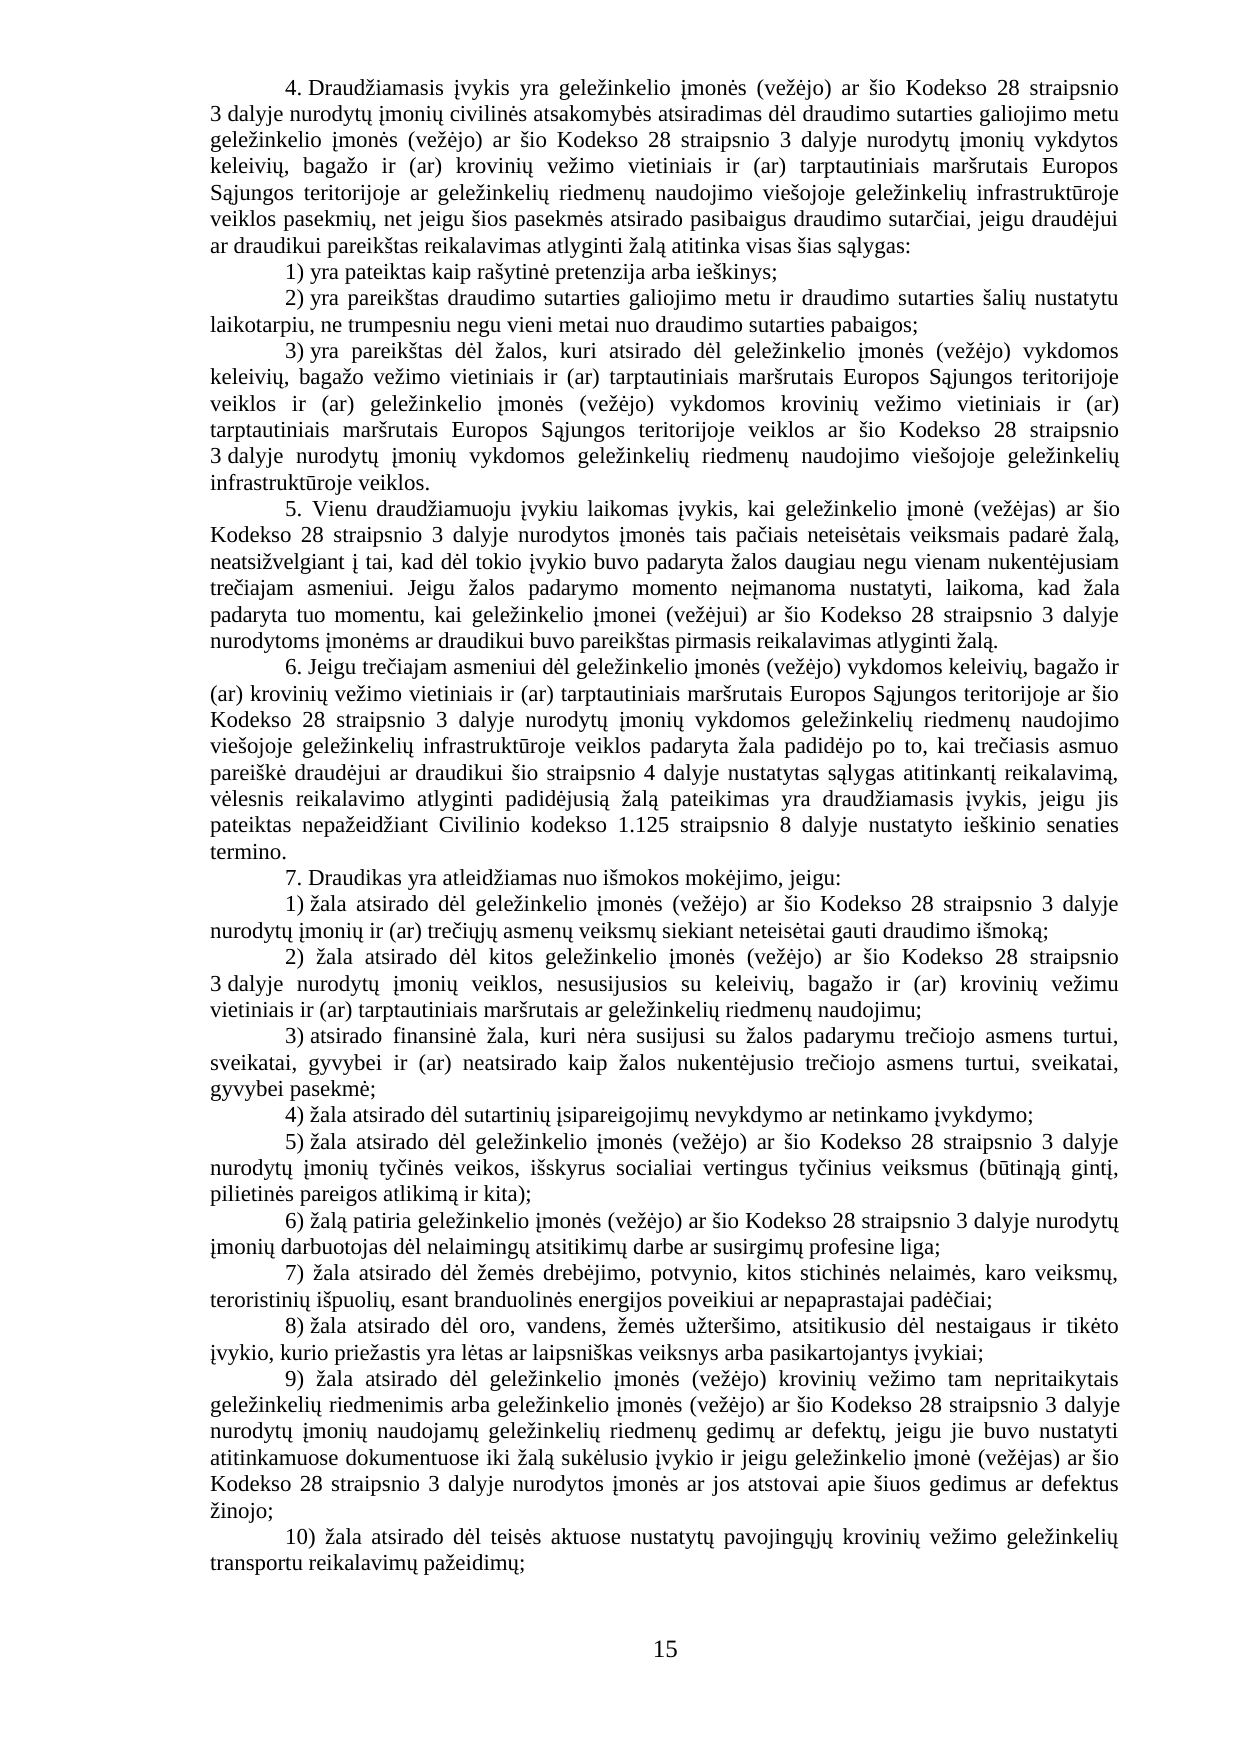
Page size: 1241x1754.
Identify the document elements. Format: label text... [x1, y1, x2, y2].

text 9) žala atsirado dėl geležinkelio įmonės (vežėjo) krovinių vežimo tam nepritaikytais geležinkelių riedmenimis arba geležinkelio įmonės (vežėjo) ar šio Kodekso 28 straipsnio 3 dalyje nurodytų įmonių naudojamų geležinkelių riedmenų gedimų ar defektų, jeigu jie buvo nustatyti atitinkamuose dokumentuose iki žalą sukėlusio įvykio ir jeigu geležinkelio įmonė (vežėjas) ar šio Kodekso 28 straipsnio 3 dalyje nurodytos įmonės ar jos atstovai apie šiuos gedimus ar defektus žinojo; [210, 1365, 1120, 1523]
text 3) yra pareikštas dėl žalos, kuri atsirado dėl geležinkelio įmonės (vežėjo) vykdomos keleivių, bagažo vežimo vietiniais ir (ar) tarptautiniais maršrutais Europos Sąjungos teritorijoje veiklos ir (ar) geležinkelio įmonės (vežėjo) vykdomos krovinių vežimo vietiniais ir (ar) tarptautiniais maršrutais Europos Sąjungos teritorijoje veiklos ar šio Kodekso 28 straipsnio 3 dalyje nurodytų įmonių vykdomos geležinkelių riedmenų naudojimo viešojoje geležinkelių infrastruktūroje veiklos. [210, 337, 1120, 495]
text 6. Jeigu trečiajam asmeniui dėl geležinkelio įmonės (vežėjo) vykdomos keleivių, bagažo ir (ar) krovinių vežimo vietiniais ir (ar) tarptautiniais maršrutais Europos Sąjungos teritorijoje ar šio Kodekso 28 straipsnio 3 dalyje nurodytų įmonių vykdomos geležinkelių riedmenų naudojimo viešojoje geležinkelių infrastruktūroje veiklos padaryta žala padidėjo po to, kai trečiasis asmuo pareiškė draudėjui ar draudikui šio straipsnio 4 dalyje nustatytas sąlygas atitinkantį reikalavimą, vėlesnis reikalavimo atlyginti padidėjusią žalą pateikimas yra draudžiamasis įvykis, jeigu jis pateiktas nepažeidžiant Civilinio kodekso 1.125 straipsnio 8 dalyje nustatyto ieškinio senaties termino. [210, 653, 1120, 864]
text 10) žala atsirado dėl teisės aktuose nustatytų pavojingųjų krovinių vežimo geležinkelių transportu reikalavimų pažeidimų; [210, 1523, 1120, 1576]
text 2) žala atsirado dėl kitos geležinkelio įmonės (vežėjo) ar šio Kodekso 28 straipsnio 3 dalyje nurodytų įmonių veiklos, nesusijusios su keleivių, bagažo ir (ar) krovinių vežimu vietiniais ir (ar) tarptautiniais maršrutais ar geležinkelių riedmenų naudojimu; [210, 943, 1120, 1022]
text 4. Draudžiamasis įvykis yra geležinkelio įmonės (vežėjo) ar šio Kodekso 28 straipsnio 3 dalyje nurodytų įmonių civilinės atsakomybės atsiradimas dėl draudimo sutarties galiojimo metu geležinkelio įmonės (vežėjo) ar šio Kodekso 28 straipsnio 3 dalyje nurodytų įmonių vykdytos keleivių, bagažo ir (ar) krovinių vežimo vietiniais ir (ar) tarptautiniais maršrutais Europos Sąjungos teritorijoje ar geležinkelių riedmenų naudojimo viešojoje geležinkelių infrastruktūroje veiklos pasekmių, net jeigu šios pasekmės atsirado pasibaigus draudimo sutarčiai, jeigu draudėjui ar draudikui pareikštas reikalavimas atlyginti žalą atitinka visas šias sąlygas: [210, 73, 1120, 258]
text 5. Vienu draudžiamuoju įvykiu laikomas įvykis, kai geležinkelio įmonė (vežėjas) ar šio Kodekso 28 straipsnio 3 dalyje nurodytos įmonės tais pačiais neteisėtais veiksmais padarė žalą, neatsižvelgiant į tai, kad dėl tokio įvykio buvo padaryta žalos daugiau negu vienam nukentėjusiam trečiajam asmeniui. Jeigu žalos padarymo momento neįmanoma nustatyti, laikoma, kad žala padaryta tuo momentu, kai geležinkelio įmonei (vežėjui) ar šio Kodekso 28 straipsnio 3 dalyje nurodytoms įmonėms ar draudikui buvo pareikštas pirmasis reikalavimas atlyginti žalą. [210, 495, 1120, 653]
text 8) žala atsirado dėl oro, vandens, žemės užteršimo, atsitikusio dėl nestaigaus ir tikėto įvykio, kurio priežastis yra lėtas ar laipsniškas veiksnys arba pasikartojantys įvykiai; [210, 1312, 1120, 1365]
text 3) atsirado finansinė žala, kuri nėra susijusi su žalos padarymu trečiojo asmens turtui, sveikatai, gyvybei ir (ar) neatsirado kaip žalos nukentėjusio trečiojo asmens turtui, sveikatai, gyvybei pasekmė; [210, 1022, 1120, 1101]
text 6) žalą patiria geležinkelio įmonės (vežėjo) ar šio Kodekso 28 straipsnio 3 dalyje nurodytų įmonių darbuotojas dėl nelaimingų atsitikimų darbe ar susirgimų profesine liga; [210, 1207, 1120, 1259]
text 4) žala atsirado dėl sutartinių įsipareigojimų nevykdymo ar netinkamo įvykdymo; [210, 1101, 1120, 1128]
text 1) žala atsirado dėl geležinkelio įmonės (vežėjo) ar šio Kodekso 28 straipsnio 3 dalyje nurodytų įmonių ir (ar) trečiųjų asmenų veiksmų siekiant neteisėtai gauti draudimo išmoką; [210, 891, 1120, 943]
text 1) yra pateiktas kaip rašytinė pretenzija arba ieškinys; [210, 258, 1120, 284]
text 7) žala atsirado dėl žemės drebėjimo, potvynio, kitos stichinės nelaimės, karo veiksmų, teroristinių išpuolių, esant branduolinės energijos poveikiui ar nepaprastajai padėčiai; [210, 1259, 1120, 1312]
text 7. Draudikas yra atleidžiamas nuo išmokos mokėjimo, jeigu: [210, 864, 1120, 891]
text 2) yra pareikštas draudimo sutarties galiojimo metu ir draudimo sutarties šalių nustatytu laikotarpiu, ne trumpesniu negu vieni metai nuo draudimo sutarties pabaigos; [210, 284, 1120, 337]
text 5) žala atsirado dėl geležinkelio įmonės (vežėjo) ar šio Kodekso 28 straipsnio 3 dalyje nurodytų įmonių tyčinės veikos, išskyrus socialiai vertingus tyčinius veiksmus (būtinąją gintį, pilietinės pareigos atlikimą ir kita); [210, 1128, 1120, 1207]
